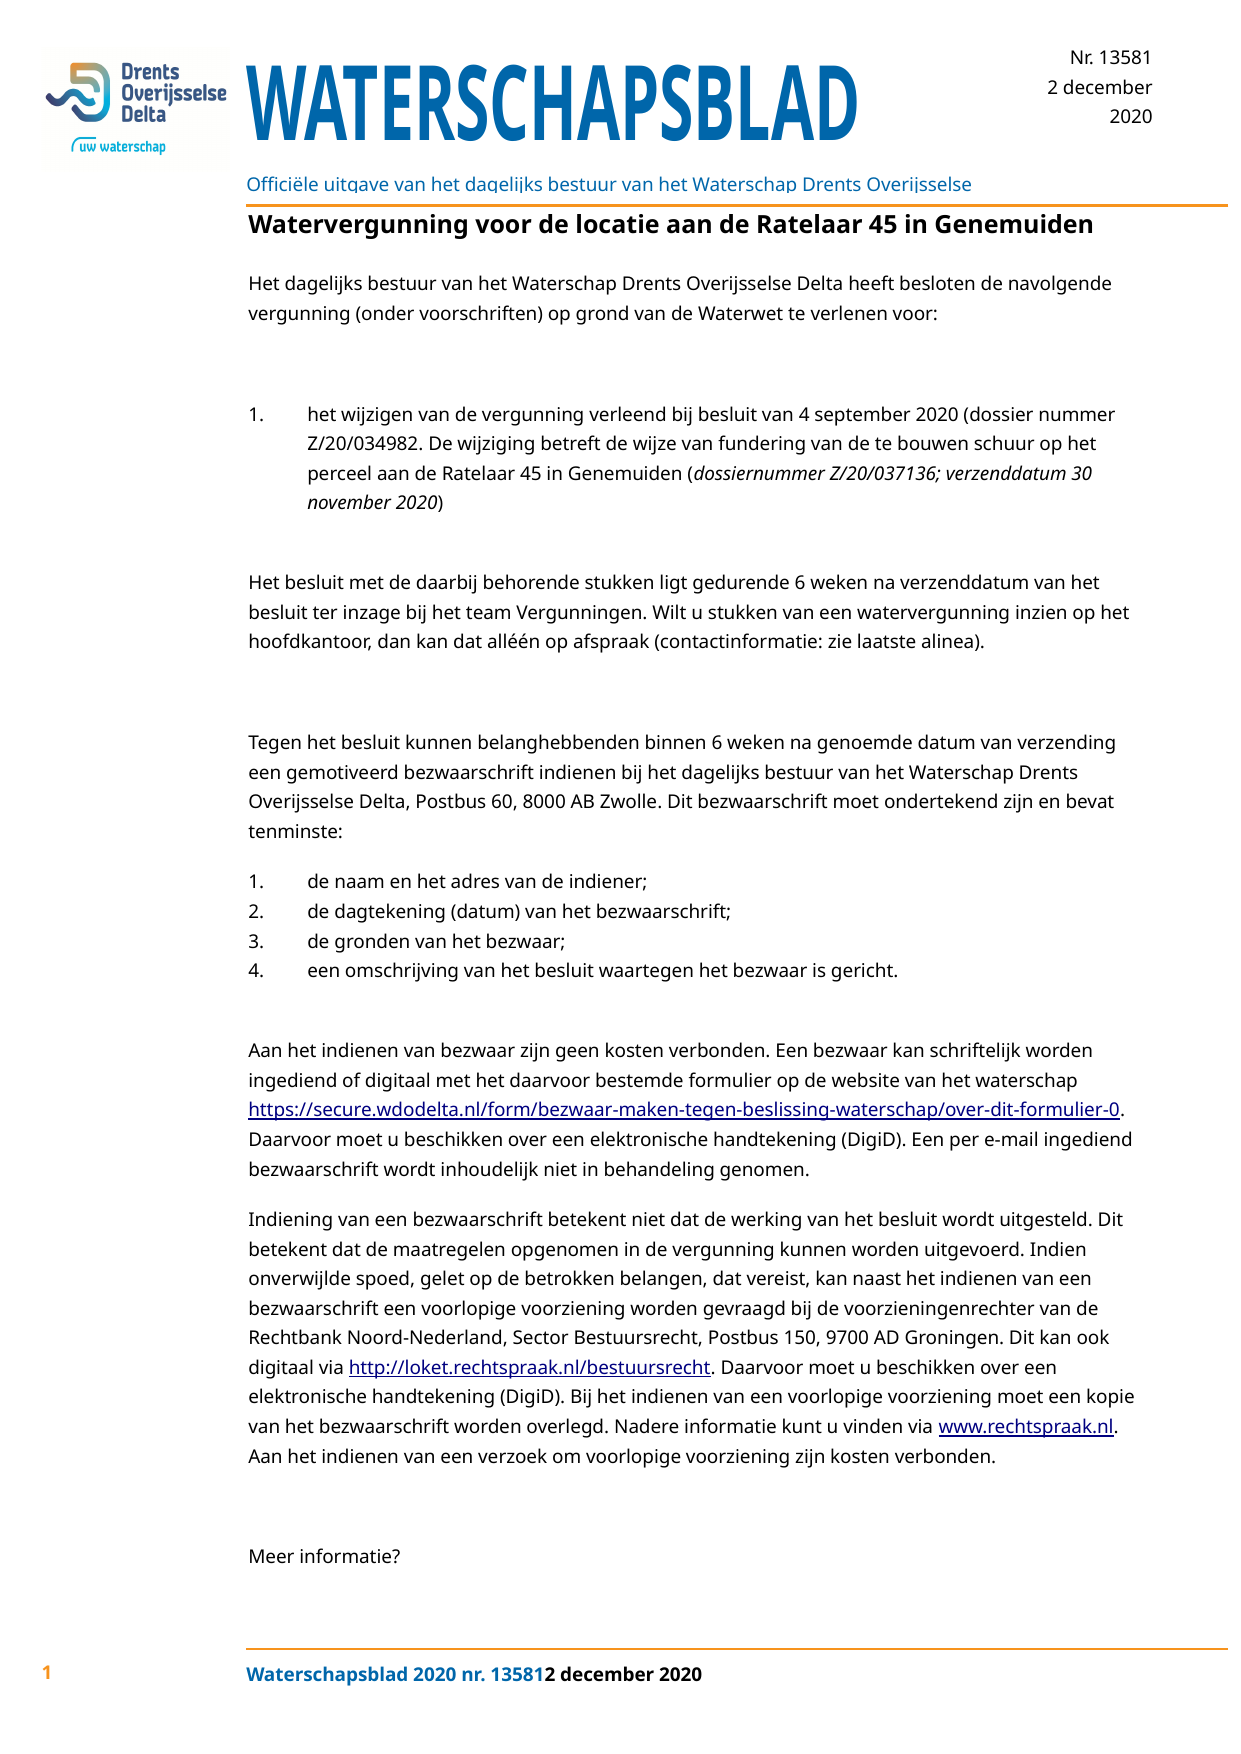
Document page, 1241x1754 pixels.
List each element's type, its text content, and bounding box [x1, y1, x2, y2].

text Aan het indienen van bezwaar zijn geen kosten verbonden. Een bezwaar kan schriftelijk worden ingediend of digitaal met het daarvoor bestemde formulier op de website van het waterschap https://secure.wdodelta.nl/form/bezwaar-maken-tegen-beslissing-waterschap/over-dit-formulier-0. Daarvoor moet u beschikken over een elektronische handtekening (DigiD). Een per e-mail ingediend bezwaarschrift wordt inhoudelijk niet in behandeling genomen. [248, 1037, 1152, 1181]
text Indiening van een bezwaarschrift betekent niet dat de werking van het besluit wordt uitgesteld. Dit betekent dat de maatregelen opgenomen in de vergunning kunnen worden uitgevoerd. Indien onverwijlde spoed, gelet op de betrokken belangen, dat vereist, kan naast het indienen van een bezwaarschrift een voorlopige voorziening worden gevraagd bij de voorzieningenrechter van de Rechtbank Noord-Nederland, Sector Bestuursrecht, Postbus 150, 9700 AD Groningen. Dit kan ook digitaal via http://loket.rechtspraak.nl/bestuursrecht. Daarvoor moet u beschikken over een elektronische handtekening (DigiD). Bij het indienen van een voorlopige voorziening moet een kopie van het bezwaarschrift worden overlegd. Nadere informatie kunt u vinden via www.rechtspraak.nl. Aan het indienen van een verzoek om voorlopige voorziening zijn kosten verbonden. [248, 1206, 1152, 1468]
list het wijzigen van de vergunning verleend bij besluit van 4 september 2020 (dossier nummer Z/20/034982. De wijziging betreft de wijze van fundering van de te bouwen schuur op het perceel aan de Ratelaar 45 in Genemuiden (dossiernummer Z/20/037136; verzenddatum 30 november 2020) [248, 401, 1152, 515]
list de gronden van het bezwaar; [248, 928, 1152, 953]
text Tegen het besluit kunnen belanghebbenden binnen 6 weken na genoemde datum van verzending een gemotiveerd bezwaarschrift indienen bij het dagelijks bestuur van het Waterschap Drents Overijsselse Delta, Postbus 60, 8000 AB Zwolle. Dit bezwaarschrift moet ondertekend zijn en bevat tenminste: [248, 729, 1152, 844]
list de dagtekening (datum) van het bezwaarschrift; [248, 898, 1152, 924]
text Watervergunning voor de locatie aan de Ratelaar 45 in Genemuiden [248, 207, 1152, 241]
list een omschrijving van het besluit waartegen het bezwaar is gericht. [248, 957, 1152, 983]
text Het besluit met de daarbij behorende stukken ligt gedurende 6 weken na verzenddatum van het besluit ter inzage bij het team Vergunningen. Wilt u stukken van een watervergunning inzien op het hoofdkantoor, dan kan dat alléén op afspraak (contactinformatie: zie laatste alinea). [248, 569, 1152, 654]
text Het dagelijks bestuur van het Waterschap Drents Overijsselse Delta heeft besloten de navolgende vergunning (onder voorschriften) op grond van de Waterwet te verlenen voor: [248, 270, 1152, 326]
text Meer informatie? [248, 1544, 1152, 1569]
picture [41, 47, 231, 172]
list de naam en het adres van de indiener; [248, 869, 1152, 894]
